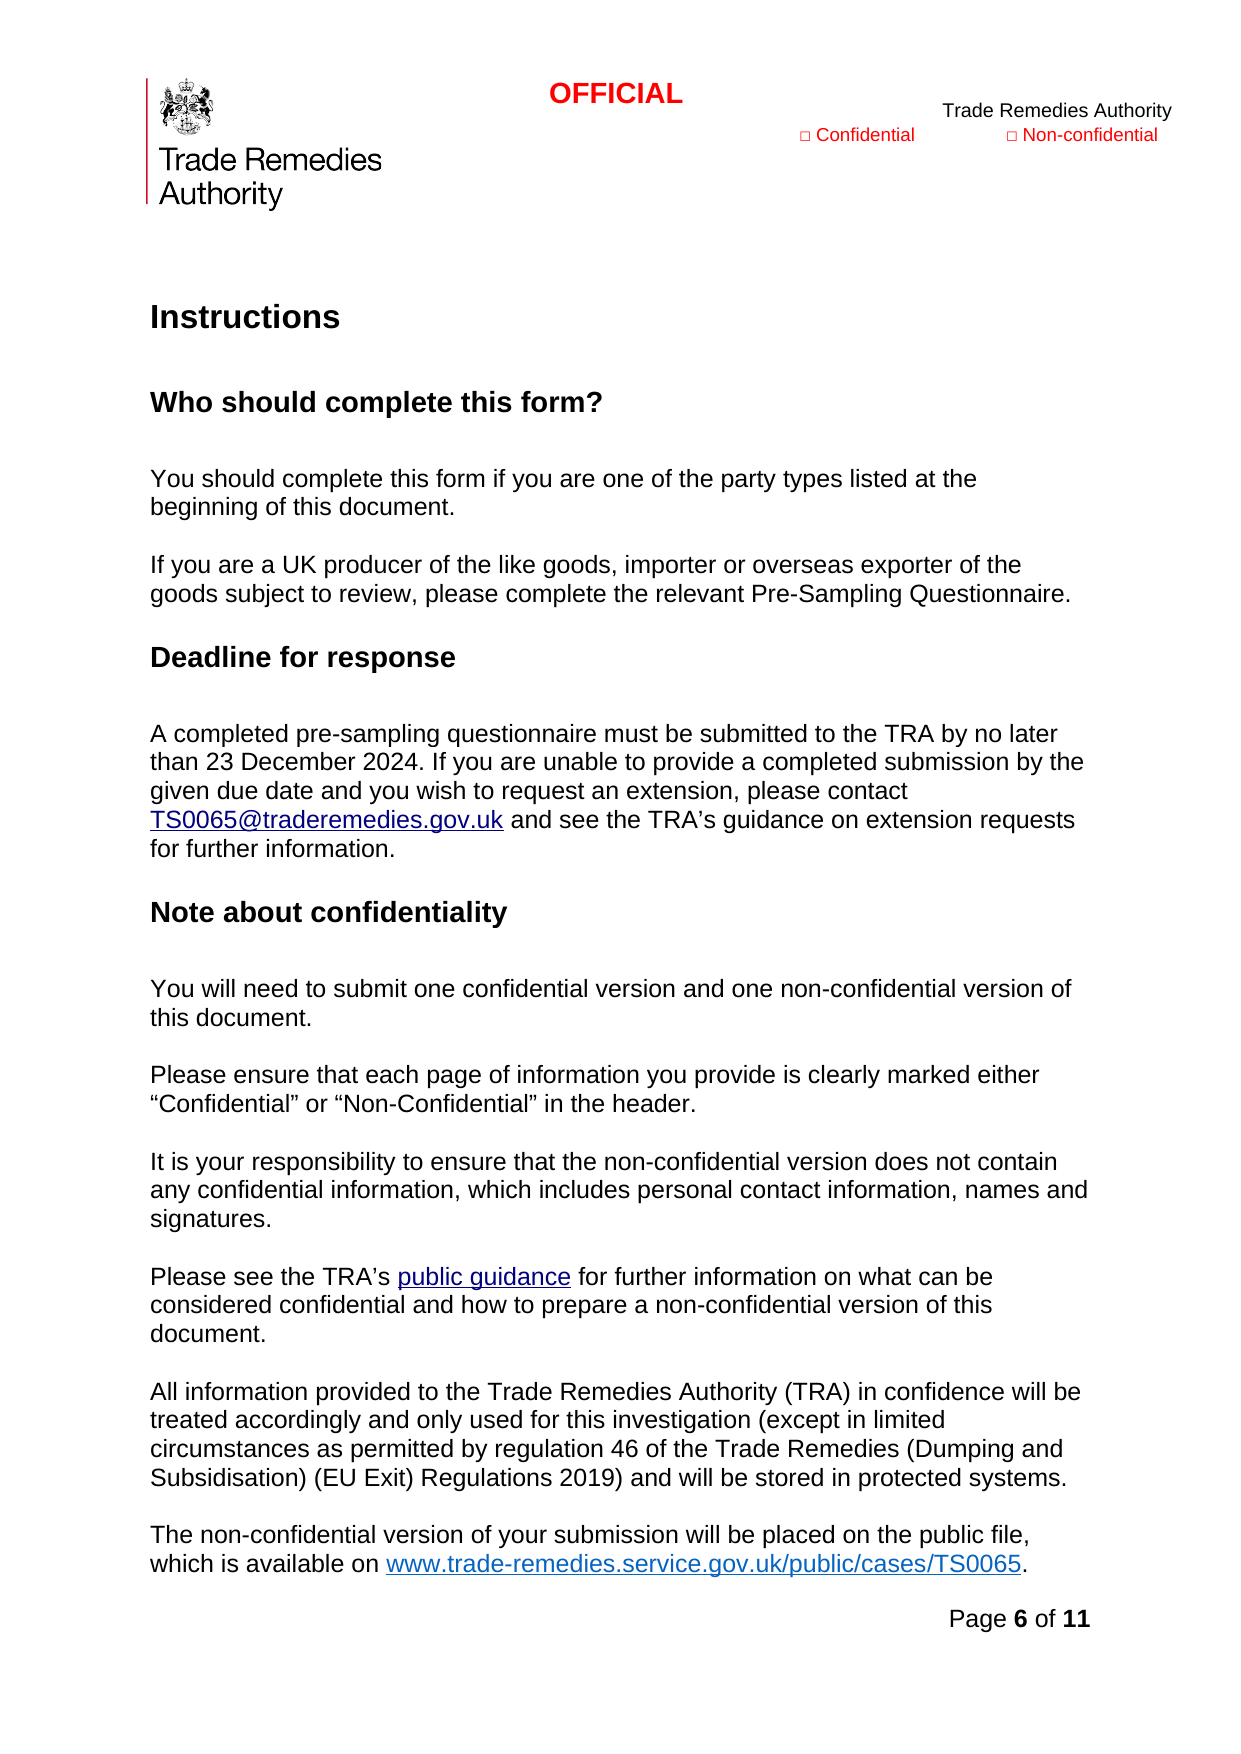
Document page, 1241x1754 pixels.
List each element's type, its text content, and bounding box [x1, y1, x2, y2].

subtitle Note about confidentiality [150, 895, 1090, 929]
text You should complete this form if you are one of the party types listed at the beginning of this document. [150, 464, 1090, 521]
text A completed pre-sampling questionnaire must be submitted to the TRA by no later than 23 December 2024. If you are unable to provide a completed submission by the given due date and you wish to request an extension, please contact TS0065@traderemedies.gov.uk and see the TRA’s guidance on extension requests for further information. [150, 718, 1090, 862]
text Please see the TRA’s public guidance for further information on what can be considered confidential and how to prepare a non-confidential version of this document. [150, 1262, 1090, 1348]
text You will need to submit one confidential version and one non-confidential version of this document. [150, 974, 1090, 1032]
text The non-confidential version of your submission will be placed on the public file, which is available on www.trade-remedies.service.gov.uk/public/cases/TS0065. [150, 1520, 1090, 1578]
text All information provided to the Trade Remedies Authority (TRA) in confidence will be treated accordingly and only used for this investigation (except in limited circumstances as permitted by regulation 46 of the Trade Remedies (Dumping and Subsidisation) (EU Exit) Regulations 2019) and will be stored in protected systems. [150, 1377, 1090, 1492]
text Please ensure that each page of information you provide is clearly marked either “Confidential” or “Non-Confidential” in the header. [150, 1060, 1090, 1118]
text If you are a UK producer of the like goods, importer or overseas exporter of the goods subject to review, please complete the relevant Pre-Sampling Questionnaire. [150, 550, 1090, 607]
subtitle Deadline for response [150, 640, 1090, 674]
text It is your responsibility to ensure that the non-confidential version does not contain any confidential information, which includes personal contact information, names and signatures. [150, 1147, 1090, 1233]
subtitle Who should complete this form? [150, 385, 1090, 418]
subtitle Instructions [150, 297, 1090, 335]
